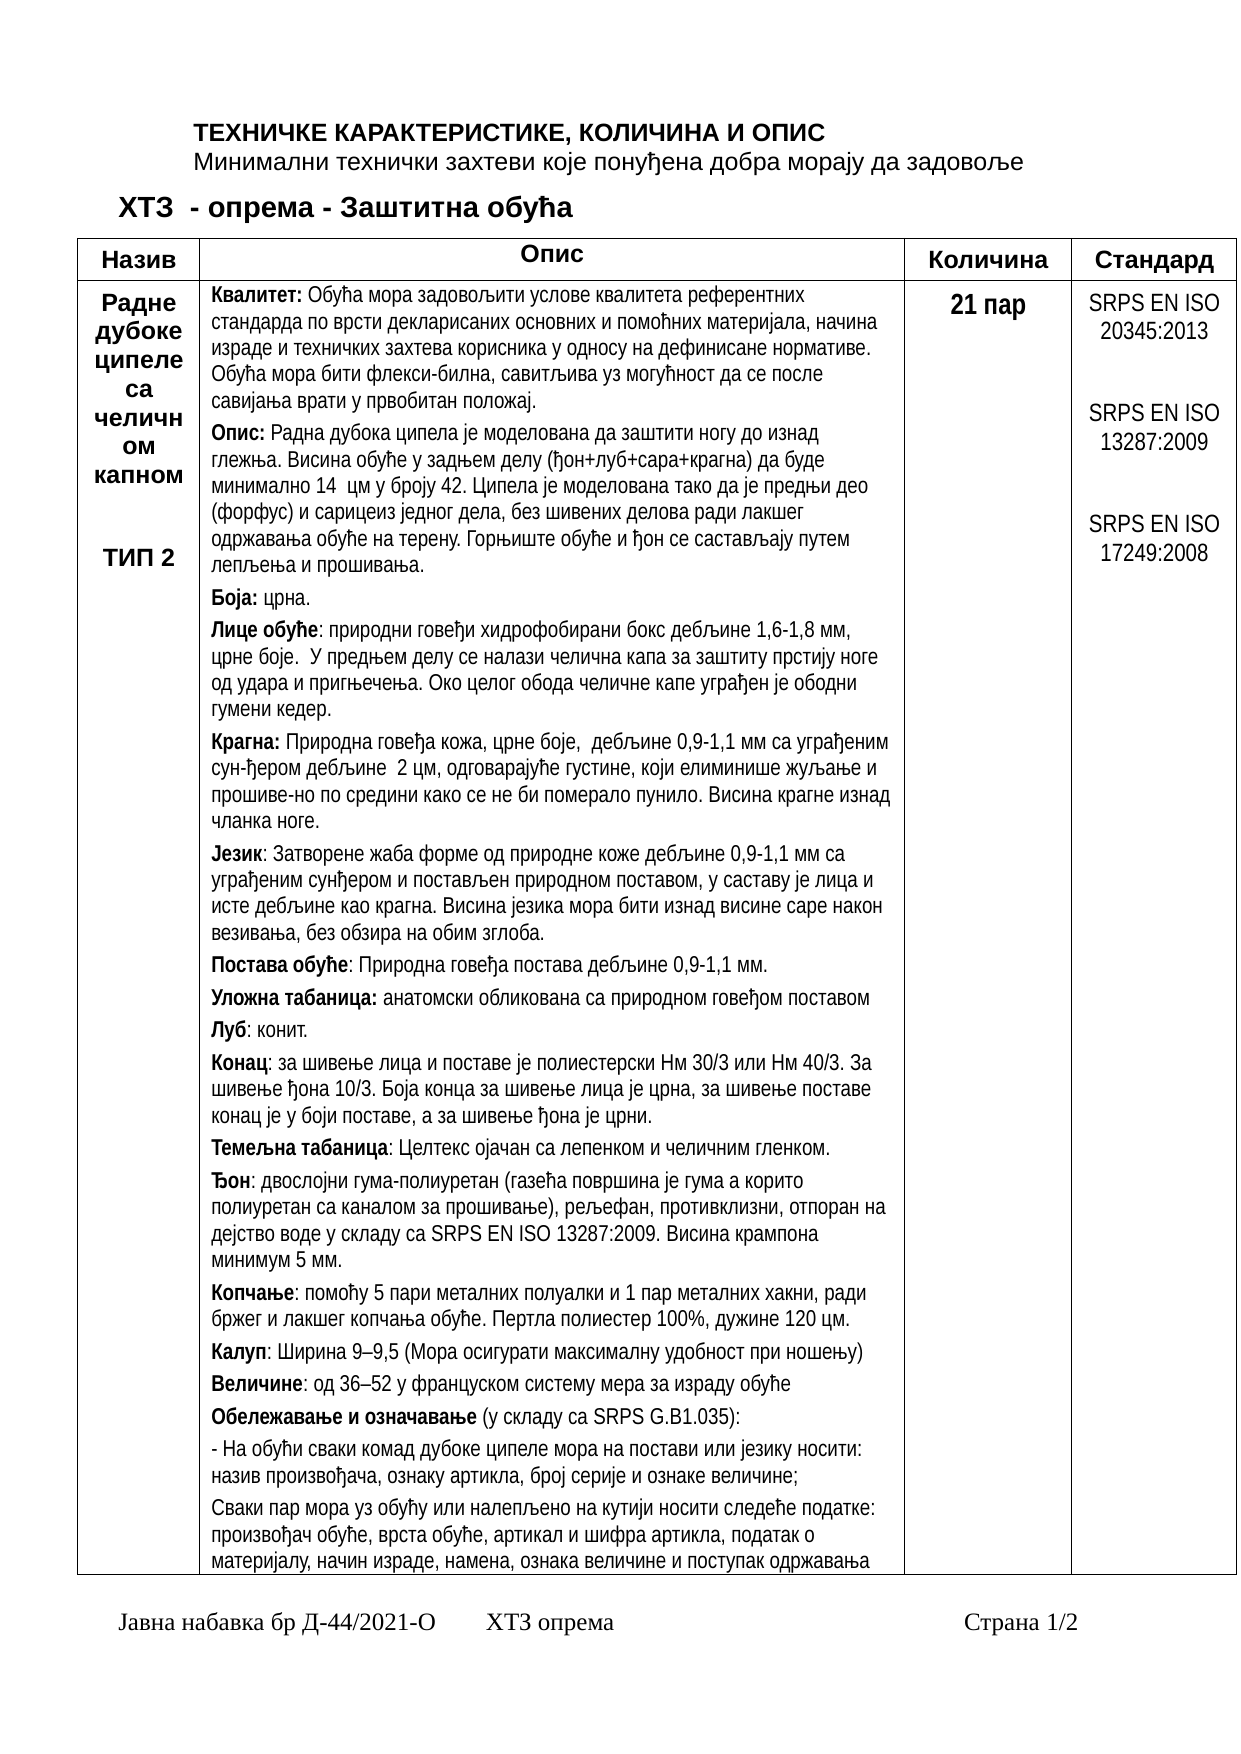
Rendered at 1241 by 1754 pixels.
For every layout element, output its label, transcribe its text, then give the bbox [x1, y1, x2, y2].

table_header Назив [78, 239, 199, 280]
table_cell 21 пар [905, 281, 1071, 1573]
table_header Опис [200, 239, 904, 280]
table_cell Квалитет: Обућа мора задовољити услове квалитета референтних стандарда по врсти декларисаних основних и помоћних материјала, начина израде и техничких захтева корисника у односу на дефинисане нормативе. Обућа мора бити флекси-билна, савитљива уз могућност да се после савијања врати у првобитан положај. Опис: Радна дубока ципела је моделована да заштити ногу до изнад глежња. Висина обуће у задњем делу (ђон+луб+сара+крагна) да буде минимално 14 цм у броју 42. Ципела је моделована тако да је предњи део (форфус) и сарицеиз једног дела, без шивених делова ради лакшег одржавања обуће на терену. Горњиште обуће и ђон се састављају путем лепљења и прошивања. Боја: црна. Лице обуће: природни говеђи хидрофобирани бокс дебљине 1,6-1,8 мм, црне боје. У предњем делу се налази челична капа за заштиту прстију ноге од удара и пригњечења. Око целог обода челичне капе уграђен је ободни гумени кедер. Крагна: Природна говеђа кожа, црне боје, дебљине 0,9-1,1 мм са уграђеним сун-ђером дебљине 2 цм, одговарајуће густине, који елиминише жуљање и прошиве-но по средини како се не би померало пунило. Висина крагне изнад чланка ноге. Језик: Затворене жаба форме од природне коже дебљине 0,9-1,1 мм са уграђеним сунђером и постављен природном поставом, у саставу је лица и исте дебљине као крагна. Висина језика мора бити изнад висине саре након везивања, без обзира на обим зглоба. Постава обуће: Природна говеђа постава дебљине 0,9-1,1 мм. Уложна табаница: анатомски обликована са природном говеђом поставом Луб: конит. Конац: за шивење лица и поставе је полиестерски Нм 30/3 или Нм 40/3. За шивење ђона 10/3. Боја конца за шивење лица је црна, за шивење поставе конац је у боји поставе, а за шивење ђона је црни. Темељна табаница: Целтекс ојачан са лепенком и челичним гленком. Ђон: двослојни гума-полиуретан (газећа површина је гума а корито полиуретан са каналом за прошивање), рељефан, противклизни, отпоран на дејство воде у складу са SRPS ЕN ISO 13287:2009. Висина крампона минимум 5 мм. Копчање: помоћу 5 пари металних полуалки и 1 пар металних хакни, ради бржег и лакшег копчања обуће. Пертла полиестер 100%, дужине 120 цм. Калуп: Ширина 9–9,5 (Мора осигурати максималну удобност при ношењу) Величине: од 36–52 у француском систему мера за израду обуће Обележавање и означавање (у складу са SRPS G.B1.035): - На обући сваки комад дубоке ципеле мора на постави или језику носити: назив произвођача, ознаку артикла, број серије и ознаке величине; Сваки пар мора уз обућу или налепљено на кутији носити следеће податке: произвођач обуће, врста обуће, артикал и шифра артикла, податак о материјалу, начин израде, намена, ознака величине и поступак одржавања [200, 281, 904, 1573]
list Минимални технички захтеви које понуђена добра морају да задовоље [193, 147, 1122, 176]
list ТЕХНИЧКЕ КАРАКТЕРИСТИКЕ, КОЛИЧИНА И ОПИС [156, 118, 1122, 147]
text ХТЗ - опрема - Заштитна обућа [118, 190, 1122, 223]
table_cell Радне дубоке ципеле са челичном капном ТИП 2 [78, 281, 199, 1573]
table_cell SRPS ЕN ISO 20345:2013 SRPS ЕN ISO 13287:2009 SRPS ЕN ISO 17249:2008 [1072, 281, 1236, 1573]
table_header Количина [905, 239, 1071, 280]
table_header Стандард [1072, 239, 1236, 280]
